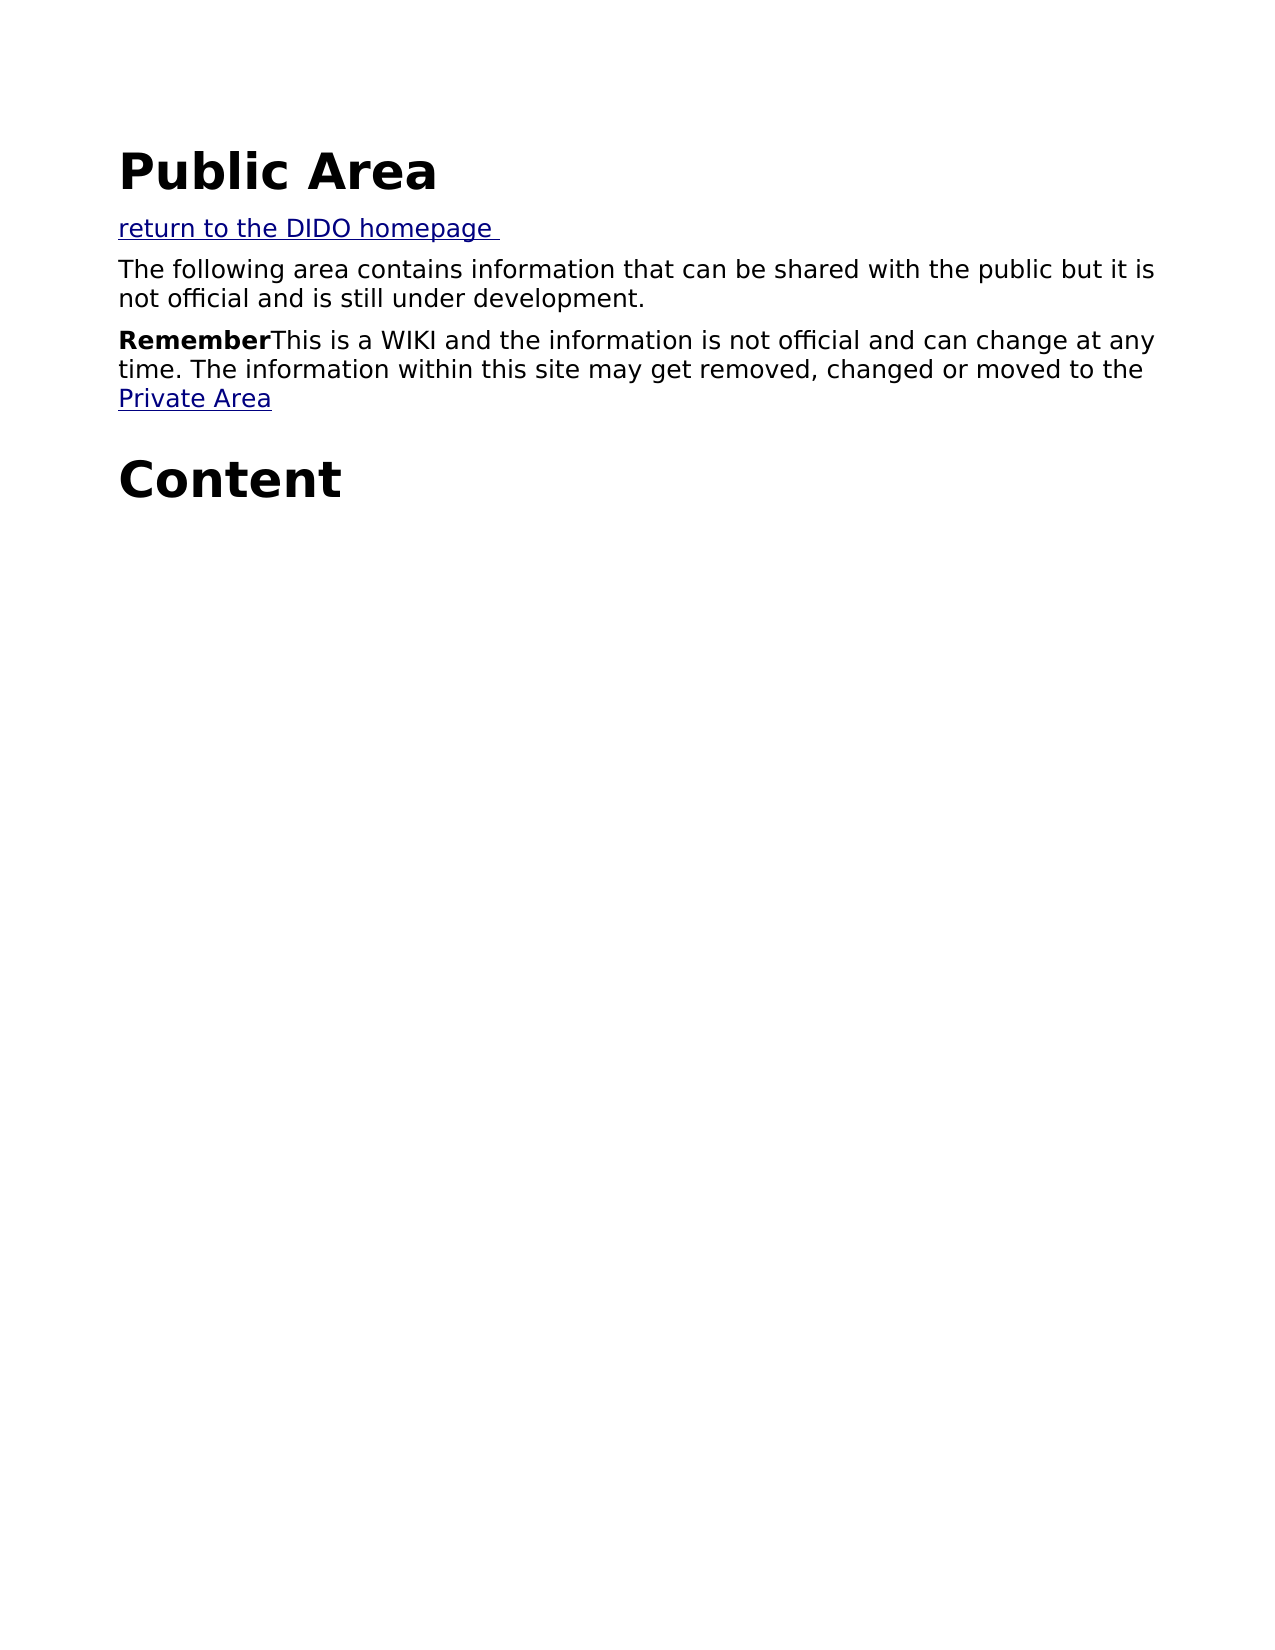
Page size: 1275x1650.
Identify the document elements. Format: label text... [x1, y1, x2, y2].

text The following area contains information that can be shared with the public but it is not official and is still under development. [118, 256, 1157, 314]
subtitle Public Area [118, 143, 1157, 201]
text return to the DIDO homepage [118, 214, 1157, 243]
subtitle Content [118, 451, 1157, 509]
text RememberThis is a WIKI and the information is not official and can change at any time. The information within this site may get removed, changed or moved to the Private Area [118, 326, 1157, 414]
